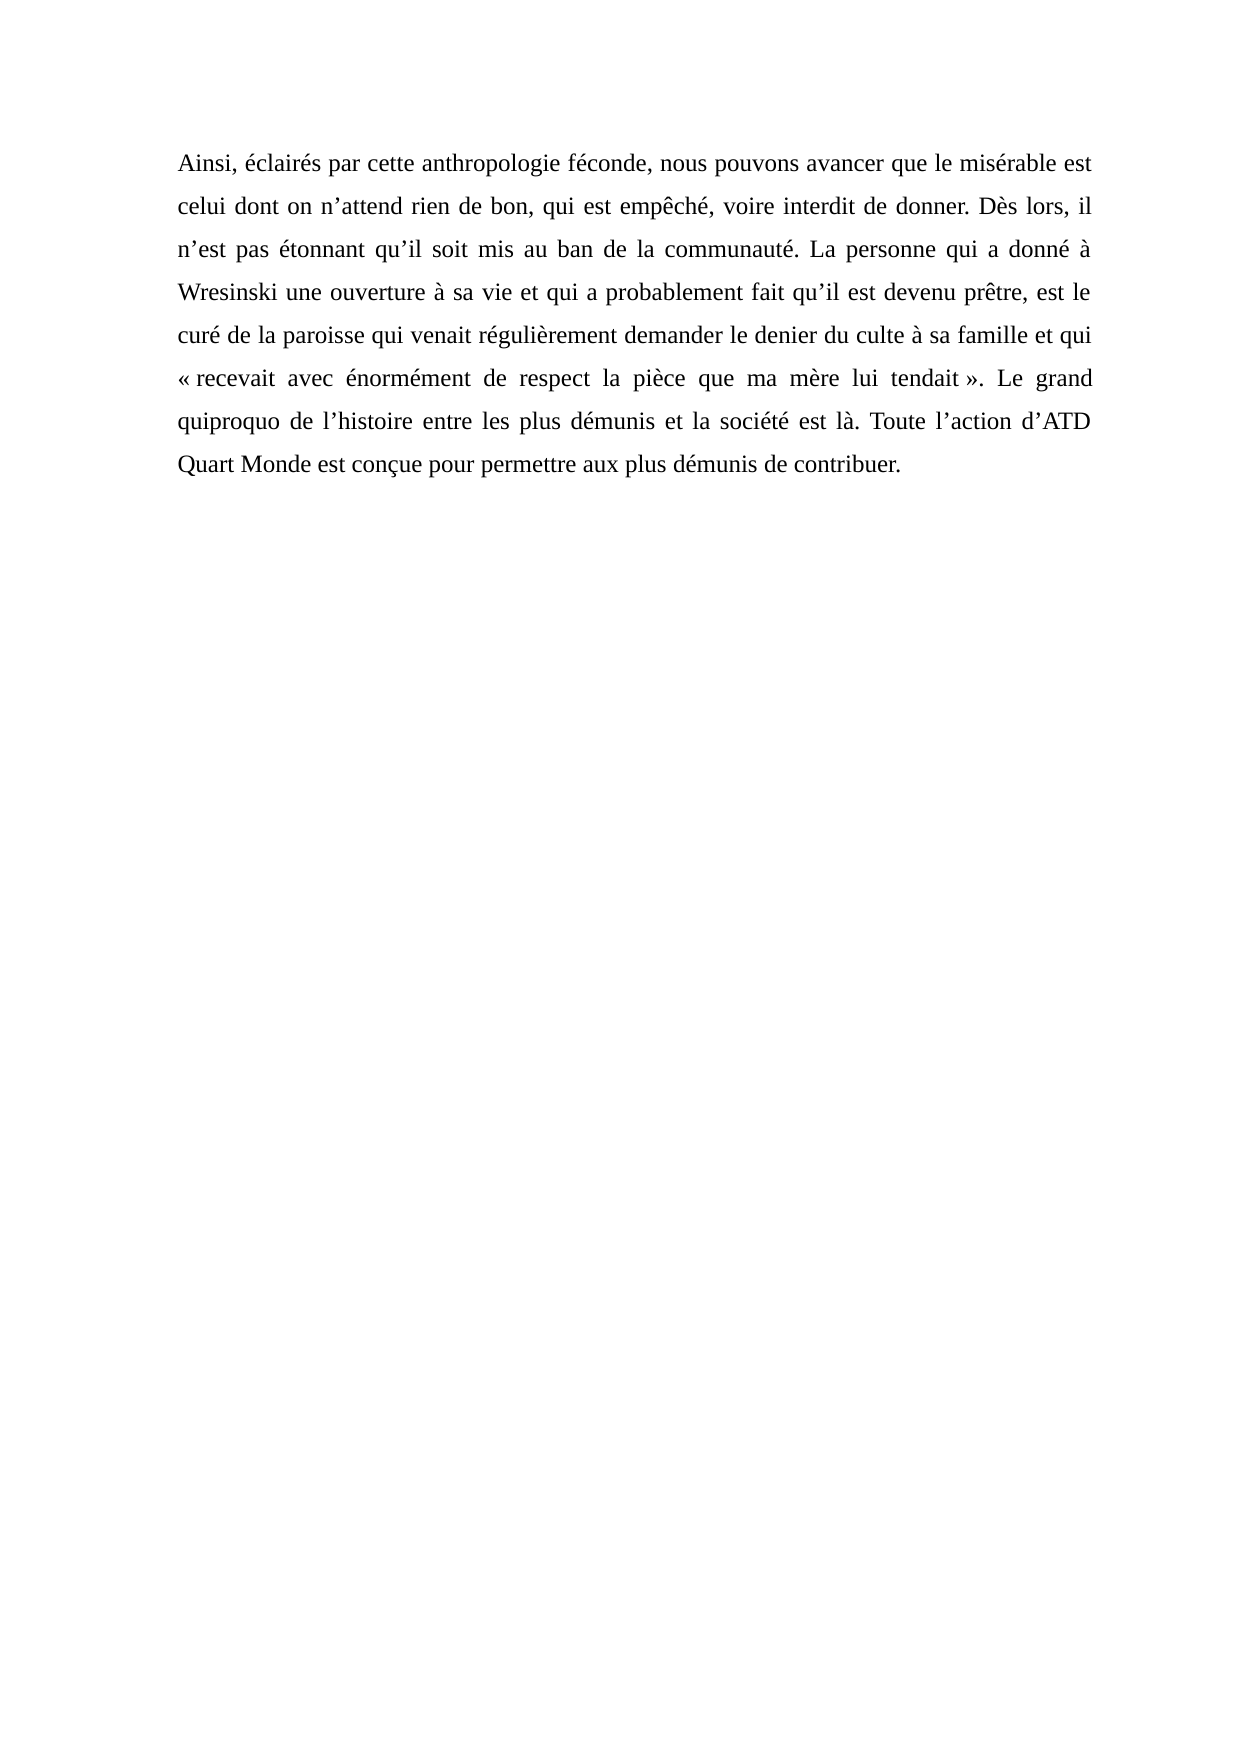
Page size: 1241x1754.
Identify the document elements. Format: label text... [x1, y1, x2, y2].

text Ainsi, éclairés par cette anthropologie féconde, nous pouvons avancer que le misérable est celui dont on n’attend rien de bon, qui est empêché, voire interdit de donner. Dès lors, il n’est pas étonnant qu’il soit mis au ban de la communauté. La personne qui a donné à Wresinski une ouverture à sa vie et qui a probablement fait qu’il est devenu prêtre, est le curé de la paroisse qui venait régulièrement demander le denier du culte à sa famille et qui « recevait avec énormément de respect la pièce que ma mère lui tendait ». Le grand quiproquo de l’histoire entre les plus démunis et la société est là. Toute l’action d’ATD Quart Monde est conçue pour permettre aux plus démunis de contribuer. [177, 148, 1093, 478]
